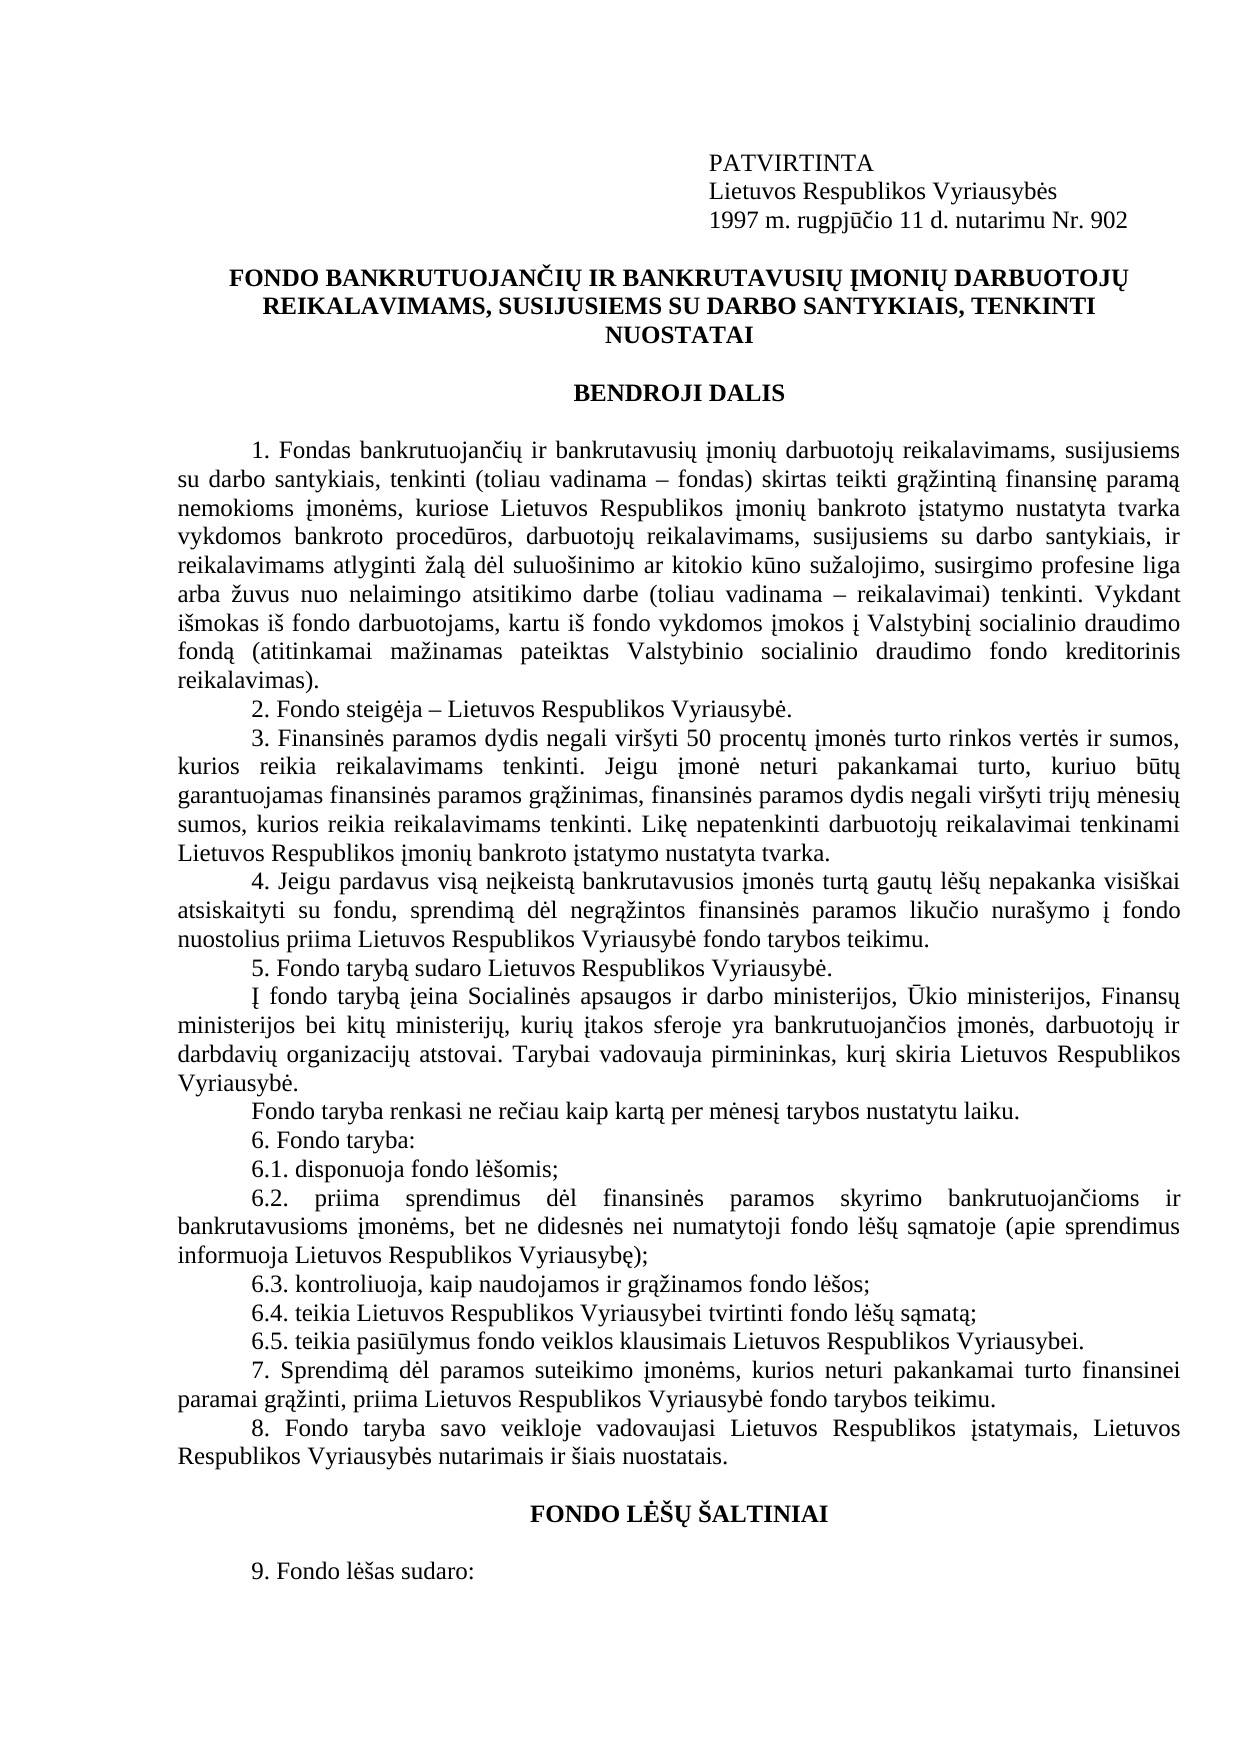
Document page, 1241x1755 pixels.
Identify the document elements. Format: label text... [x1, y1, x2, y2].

text 3. Finansinės paramos dydis negali viršyti 50 procentų įmonės turto rinkos vertės ir sumos, kurios reikia reikalavimams tenkinti. Jeigu įmonė neturi pakankamai turto, kuriuo būtų garantuojamas finansinės paramos grąžinimas, finansinės paramos dydis negali viršyti trijų mėnesių sumos, kurios reikia reikalavimams tenkinti. Likę nepatenkinti darbuotojų reikalavimai tenkinami Lietuvos Respublikos įmonių bankroto įstatymo nustatyta tvarka. [177, 723, 1181, 866]
text 6. Fondo taryba: [177, 1125, 1181, 1154]
text 1997 m. rugpjūčio 11 d. nutarimu Nr. 902 [177, 205, 1181, 234]
text Į fondo tarybą įeina Socialinės apsaugos ir darbo ministerijos, Ūkio ministerijos, Finansų ministerijos bei kitų ministerijų, kurių įtakos sferoje yra bankrutuojančios įmonės, darbuotojų ir darbdavių organizacijų atstovai. Tarybai vadovauja pirmininkas, kurį skiria Lietuvos Respublikos Vyriausybė. [177, 981, 1181, 1096]
text PATVIRTINTA [177, 148, 1181, 176]
text 7. Sprendimą dėl paramos suteikimo įmonėms, kurios neturi pakankamai turto finansinei paramai grąžinti, priima Lietuvos Respublikos Vyriausybė fondo tarybos teikimu. [177, 1355, 1181, 1413]
text 6.2. priima sprendimus dėl finansinės paramos skyrimo bankrutuojančioms ir bankrutavusioms įmonėms, bet ne didesnės nei numatytoji fondo lėšų sąmatoje (apie sprendimus informuoja Lietuvos Respublikos Vyriausybę); [177, 1183, 1181, 1269]
text 4. Jeigu pardavus visą neįkeistą bankrutavusios įmonės turtą gautų lėšų nepakanka visiškai atsiskaityti su fondu, sprendimą dėl negrąžintos finansinės paramos likučio nurašymo į fondo nuostolius priima Lietuvos Respublikos Vyriausybė fondo tarybos teikimu. [177, 866, 1181, 953]
text Fondo taryba renkasi ne rečiau kaip kartą per mėnesį tarybos nustatytu laiku. [177, 1096, 1181, 1125]
text Bendroji dalis [177, 378, 1181, 406]
text 1. Fondas bankrutuojančių ir bankrutavusių įmonių darbuotojų reikalavimams, susijusiems su darbo santykiais, tenkinti (toliau vadinama – fondas) skirtas teikti grąžintiną finansinę paramą nemokioms įmonėms, kuriose Lietuvos Respublikos įmonių bankroto įstatymo nustatyta tvarka vykdomos bankroto procedūros, darbuotojų reikalavimams, susijusiems su darbo santykiais, ir reikalavimams atlyginti žalą dėl suluošinimo ar kitokio kūno sužalojimo, susirgimo profesine liga arba žuvus nuo nelaimingo atsitikimo darbe (toliau vadinama – reikalavimai) tenkinti. Vykdant išmokas iš fondo darbuotojams, kartu iš fondo vykdomos įmokos į Valstybinį socialinio draudimo fondą (atitinkamai mažinamas pateiktas Valstybinio socialinio draudimo fondo kreditorinis reikalavimas). [177, 435, 1181, 694]
text reikalavimams, susijusiems su darbo santykiais, tenkinti [177, 291, 1181, 320]
text Fondo lėšų šaltiniai [177, 1499, 1181, 1528]
text 6.5. teikia pasiūlymus fondo veiklos klausimais Lietuvos Respublikos Vyriausybei. [177, 1326, 1181, 1355]
text 2. Fondo steigėja – Lietuvos Respublikos Vyriausybė. [177, 694, 1181, 723]
text 8. Fondo taryba savo veikloje vadovaujasi Lietuvos Respublikos įstatymais, Lietuvos Respublikos Vyriausybės nutarimais ir šiais nuostatais. [177, 1413, 1181, 1470]
text 6.1. disponuoja fondo lėšomis; [177, 1154, 1181, 1183]
text Lietuvos Respublikos Vyriausybės [177, 176, 1181, 205]
text 5. Fondo tarybą sudaro Lietuvos Respublikos Vyriausybė. [177, 953, 1181, 981]
text 6.3. kontroliuoja, kaip naudojamos ir grąžinamos fondo lėšos; [177, 1269, 1181, 1298]
text 9. Fondo lėšas sudaro: [177, 1556, 1181, 1585]
text Fondo bankrutuojančių ir bankrutavusių įmonių darbuotojų [177, 263, 1181, 291]
text 6.4. teikia Lietuvos Respublikos Vyriausybei tvirtinti fondo lėšų sąmatą; [177, 1298, 1181, 1326]
text nuostatai [177, 320, 1181, 349]
